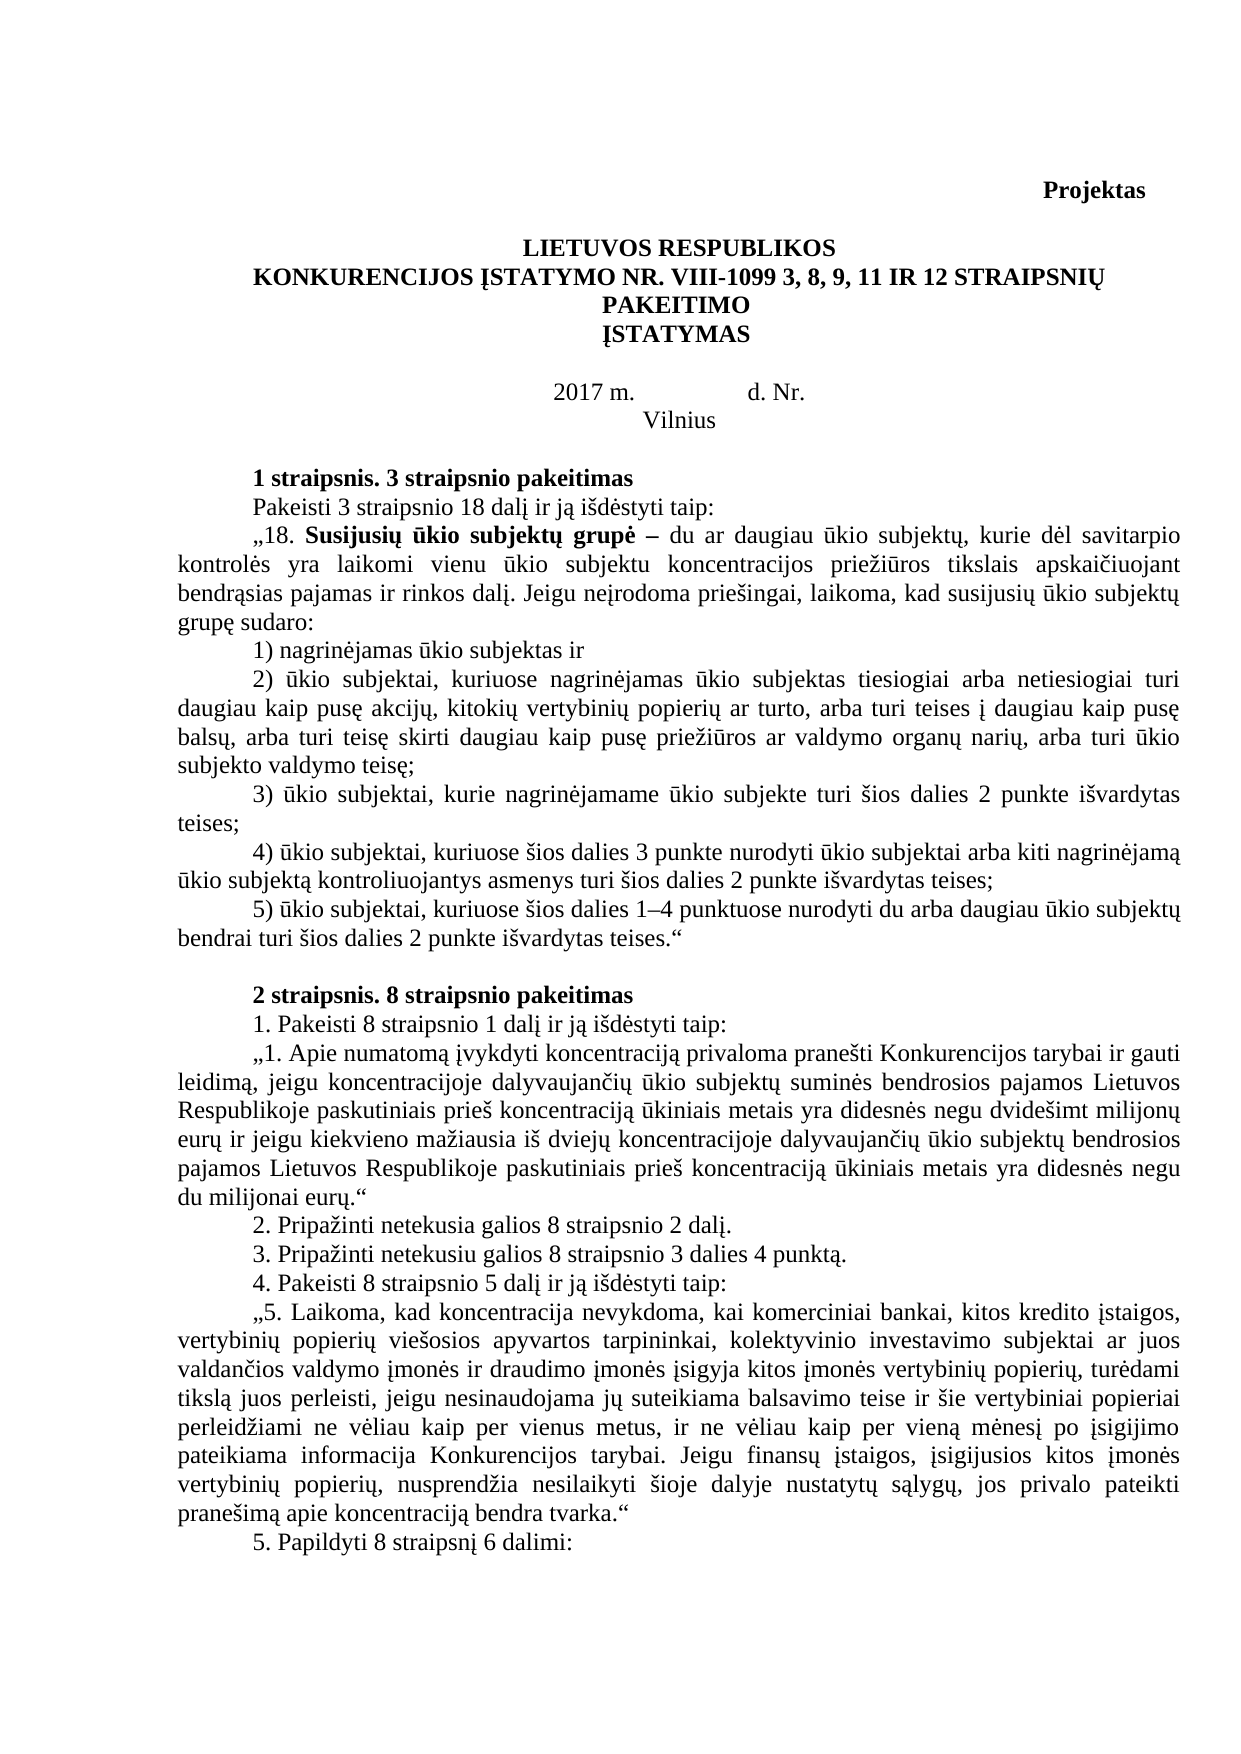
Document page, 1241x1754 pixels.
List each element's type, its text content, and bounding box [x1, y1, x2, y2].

text 2017 m. d. Nr. [177, 377, 1181, 406]
text 1 straipsnis. 3 straipsnio pakeitimas [177, 463, 1181, 492]
text Vilnius [177, 406, 1181, 434]
text 5. Papildyti 8 straipsnį 6 dalimi: [177, 1527, 1181, 1556]
text 2) ūkio subjektai, kuriuose nagrinėjamas ūkio subjektas tiesiogiai arba netiesiogiai turi daugiau kaip pusę akcijų, kitokių vertybinių popierių ar turto, arba turi teises į daugiau kaip pusę balsų, arba turi teisę skirti daugiau kaip pusę priežiūros ar valdymo organų narių, arba turi ūkio subjekto valdymo teisę; [177, 664, 1181, 779]
text „18. Susijusių ūkio subjektų grupė – du ar daugiau ūkio subjektų, kurie dėl savitarpio kontrolės yra laikomi vienu ūkio subjektu koncentracijos priežiūros tikslais apskaičiuojant bendrąsias pajamas ir rinkos dalį. Jeigu neįrodoma priešingai, laikoma, kad susijusių ūkio subjektų grupę sudaro: [177, 521, 1181, 636]
text 2 straipsnis. 8 straipsnio pakeitimas [177, 981, 1181, 1009]
text Pakeisti 3 straipsnio 18 dalį ir ją išdėstyti taip: [177, 492, 1181, 521]
text 3. Pripažinti netekusiu galios 8 straipsnio 3 dalies 4 punktą. [177, 1239, 1181, 1268]
text 2. Pripažinti netekusia galios 8 straipsnio 2 dalį. [177, 1211, 1181, 1239]
text KONKURENCIJOS ĮSTATYMO NR. VIII-1099 3, 8, 9, 11 IR 12 STRAIPSNIŲ PAKEITIMO [177, 262, 1181, 319]
text 3) ūkio subjektai, kurie nagrinėjamame ūkio subjekte turi šios dalies 2 punkte išvardytas teises; [177, 779, 1181, 837]
text ĮSTATYMAS [177, 319, 1181, 348]
text LIETUVOS RESPUBLIKOS [177, 233, 1181, 262]
text „1. Apie numatomą įvykdyti koncentraciją privaloma pranešti Konkurencijos tarybai ir gauti leidimą, jeigu koncentracijoje dalyvaujančių ūkio subjektų suminės bendrosios pajamos Lietuvos Respublikoje paskutiniais prieš koncentraciją ūkiniais metais yra didesnės negu dvidešimt milijonų eurų ir jeigu kiekvieno mažiausia iš dviejų koncentracijoje dalyvaujančių ūkio subjektų bendrosios pajamos Lietuvos Respublikoje paskutiniais prieš koncentraciją ūkiniais metais yra didesnės negu du milijonai eurų.“ [177, 1038, 1181, 1211]
text 4) ūkio subjektai, kuriuose šios dalies 3 punkte nurodyti ūkio subjektai arba kiti nagrinėjamą ūkio subjektą kontroliuojantys asmenys turi šios dalies 2 punkte išvardytas teises; [177, 837, 1181, 894]
text 1) nagrinėjamas ūkio subjektas ir [177, 636, 1181, 664]
text Projektas [852, 176, 1152, 204]
text 5) ūkio subjektai, kuriuose šios dalies 1–4 punktuose nurodyti du arba daugiau ūkio subjektų bendrai turi šios dalies 2 punkte išvardytas teises.“ [177, 894, 1181, 952]
text „5. Laikoma, kad koncentracija nevykdoma, kai komerciniai bankai, kitos kredito įstaigos, vertybinių popierių viešosios apyvartos tarpininkai, kolektyvinio investavimo subjektai ar juos valdančios valdymo įmonės ir draudimo įmonės įsigyja kitos įmonės vertybinių popierių, turėdami tikslą juos perleisti, jeigu nesinaudojama jų suteikiama balsavimo teise ir šie vertybiniai popieriai perleidžiami ne vėliau kaip per vienus metus, ir ne vėliau kaip per vieną mėnesį po įsigijimo pateikiama informacija Konkurencijos tarybai. Jeigu finansų įstaigos, įsigijusios kitos įmonės vertybinių popierių, nusprendžia nesilaikyti šioje dalyje nustatytų sąlygų, jos privalo pateikti pranešimą apie koncentraciją bendra tvarka.“ [177, 1297, 1181, 1527]
text 1. Pakeisti 8 straipsnio 1 dalį ir ją išdėstyti taip: [177, 1009, 1181, 1038]
text 4. Pakeisti 8 straipsnio 5 dalį ir ją išdėstyti taip: [177, 1268, 1181, 1297]
